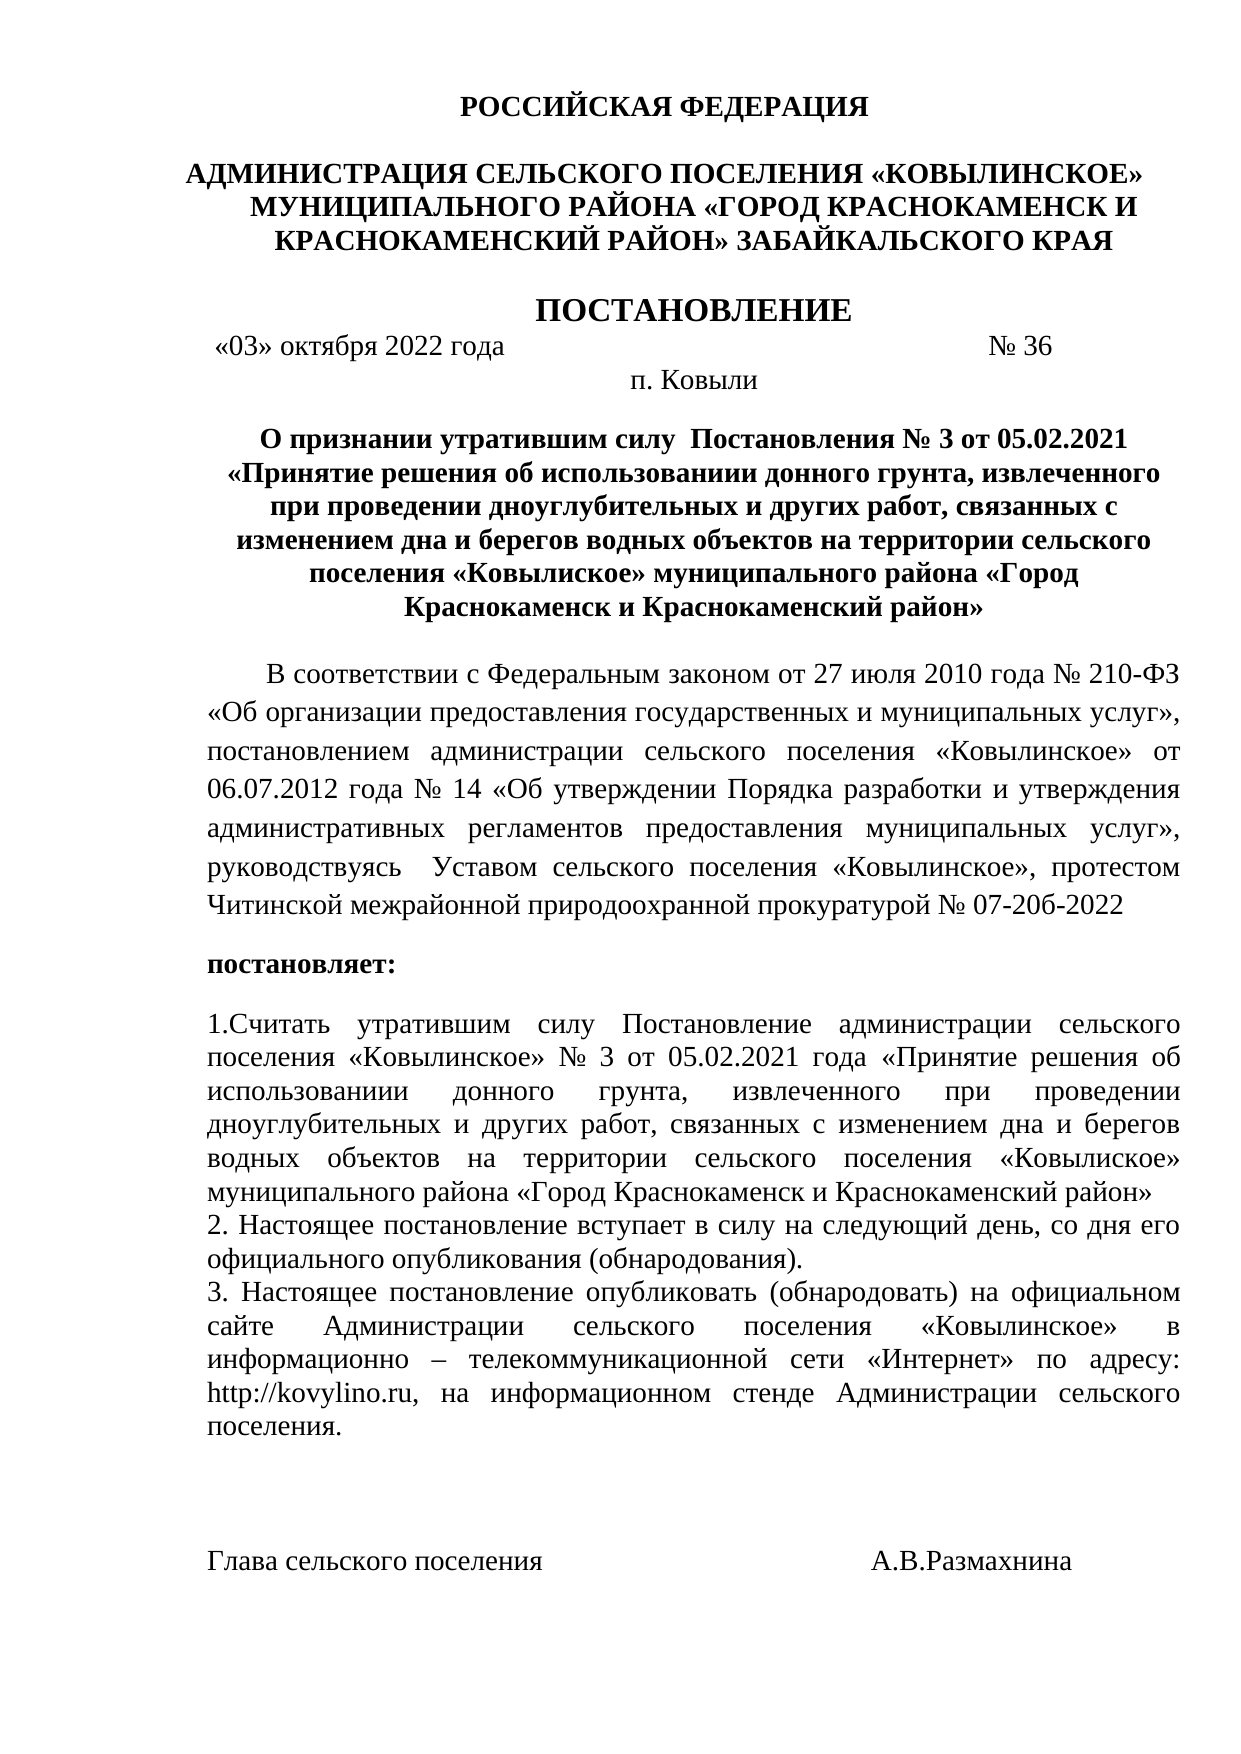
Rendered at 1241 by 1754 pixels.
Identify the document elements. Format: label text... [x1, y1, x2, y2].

text Глава сельского поселения А.В.Размахнина [207, 1543, 1181, 1576]
text 2. Настоящее постановление вступает в силу на следующий день, со дня его официального опубликования (обнародования). [207, 1207, 1181, 1274]
text п. Ковыли [207, 362, 1181, 395]
text ПОСТАНОВЛЕНИЕ [207, 290, 1181, 328]
text В соответствии с Федеральным законом от 27 июля 2010 года № 210-ФЗ «Об организации предоставления государственных и муниципальных услуг», постановлением администрации сельского поселения «Ковылинское» от 06.07.2012 года № 14 «Об утверждении Порядка разработки и утверждения административных регламентов предоставления муниципальных услуг», руководствуясь Уставом сельского поселения «Ковылинское», протестом Читинской межрайонной природоохранной прокуратурой № 07-20б-2022 [207, 656, 1181, 921]
text 1.Считать утратившим силу Постановление администрации сельского поселения «Ковылинское» № 3 от 05.02.2021 года «Принятие решения об использованиии донного грунта, извлеченного при проведении дноуглубительных и других работ, связанных с изменением дна и берегов водных объектов на территории сельского поселения «Ковылиское» муниципального района «Город Краснокаменск и Краснокаменский район» [207, 1006, 1181, 1207]
text РОССИЙСКАЯ ФЕДЕРАЦИЯ [148, 89, 1181, 122]
text АДМИНИСТРАЦИЯ СЕЛЬСКОГО ПОСЕЛЕНИЯ «КОВЫЛИНСКОЕ» [148, 156, 1181, 189]
text «03» октября 2022 года № 36 [207, 328, 1152, 362]
text постановляет: [207, 947, 1181, 980]
title О признании утратившим силу Постановления № 3 от 05.02.2021 «Принятие решения об использованиии донного грунта, извлеченного при проведении дноуглубительных и других работ, связанных с изменением дна и берегов водных объектов на территории сельского поселения «Ковылиское» муниципального района «Город Краснокаменск и Краснокаменский район» [207, 421, 1181, 622]
text КРАСНОКАМЕНСКИЙ РАЙОН» ЗАБАЙКАЛЬСКОГО КРАЯ [207, 223, 1181, 256]
text 3. Настоящее постановление опубликовать (обнародовать) на официальном сайте Администрации сельского поселения «Ковылинское» в информационно – телекоммуникационной сети «Интернет» по адресу: http://kovylino.ru, на информационном стенде Администрации сельского поселения. [207, 1274, 1181, 1442]
text МУНИЦИПАЛЬНОГО РАЙОНА «ГОРОД КРАСНОКАМЕНСК И [207, 189, 1181, 223]
